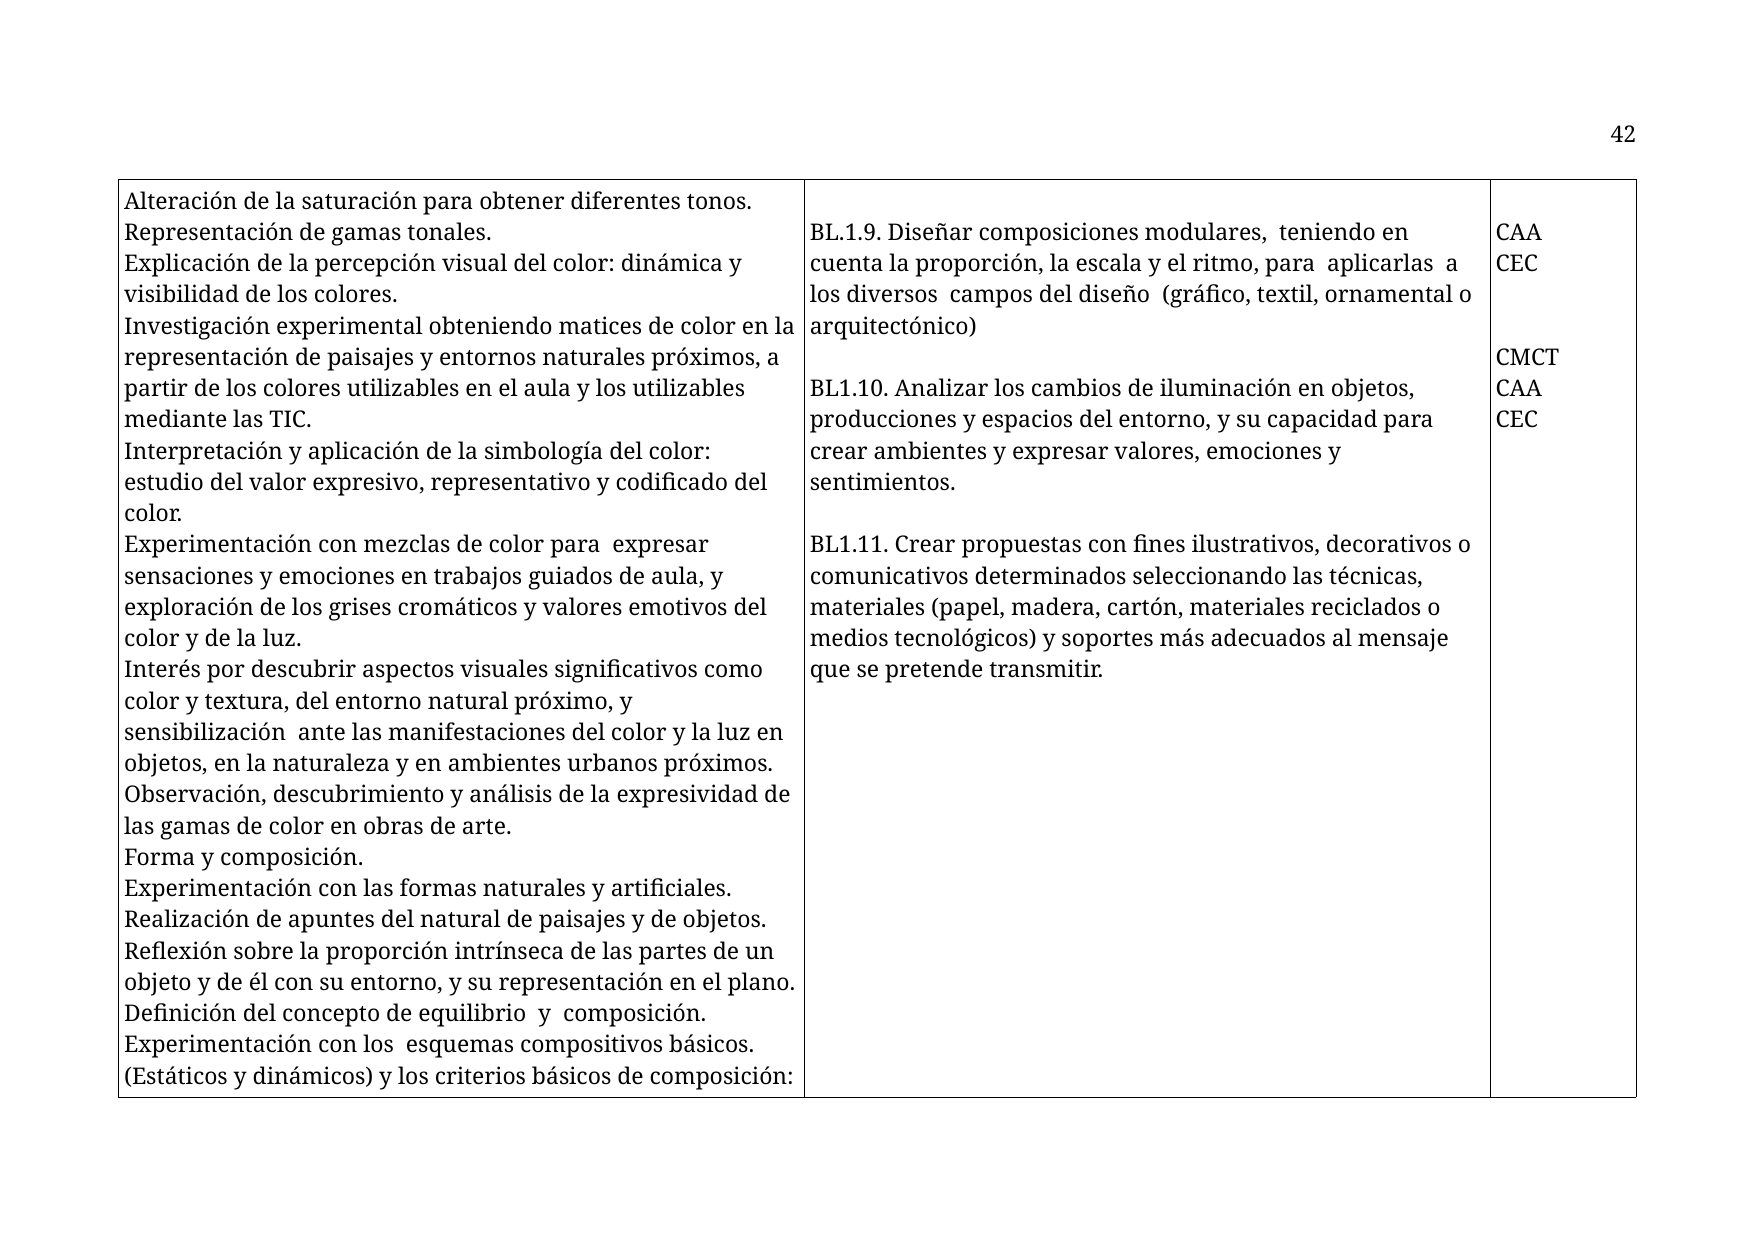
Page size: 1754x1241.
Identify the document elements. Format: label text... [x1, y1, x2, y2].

table_cell CAA CEC CMCT CAA CEC [1491, 180, 1636, 1097]
table_cell Alteración de la saturación para obtener diferentes tonos. Representación de gamas tonales. Explicación de la percepción visual del color: dinámica y visibilidad de los colores. Investigación experimental obteniendo matices de color en la representación de paisajes y entornos naturales próximos, a partir de los colores utilizables en el aula y los utilizables mediante las TIC. Interpretación y aplicación de la simbología del color: estudio del valor expresivo, representativo y codificado del color. Experimentación con mezclas de color para expresar sensaciones y emociones en trabajos guiados de aula, y exploración de los grises cromáticos y valores emotivos del color y de la luz. Interés por descubrir aspectos visuales significativos como color y textura, del entorno natural próximo, y sensibilización ante las manifestaciones del color y la luz en objetos, en la naturaleza y en ambientes urbanos próximos. Observación, descubrimiento y análisis de la expresividad de las gamas de color en obras de arte. Forma y composición. Experimentación con las formas naturales y artificiales. Realización de apuntes del natural de paisajes y de objetos. Reflexión sobre la proporción intrínseca de las partes de un objeto y de él con su entorno, y su representación en el plano. Definición del concepto de equilibrio y composición. Experimentación con los esquemas compositivos básicos. (Estáticos y dinámicos) y los criterios básicos de composición: [119, 180, 804, 1097]
table_cell BL.1.9. Diseñar composiciones modulares, teniendo en cuenta la proporción, la escala y el ritmo, para aplicarlas a los diversos campos del diseño (gráfico, textil, ornamental o arquitectónico) BL1.10. Analizar los cambios de iluminación en objetos, producciones y espacios del entorno, y su capacidad para crear ambientes y expresar valores, emociones y sentimientos. BL1.11. Crear propuestas con fines ilustrativos, decorativos o comunicativos determinados seleccionando las técnicas, materiales (papel, madera, cartón, materiales reciclados o medios tecnológicos) y soportes más adecuados al mensaje que se pretende transmitir. [805, 180, 1490, 1097]
